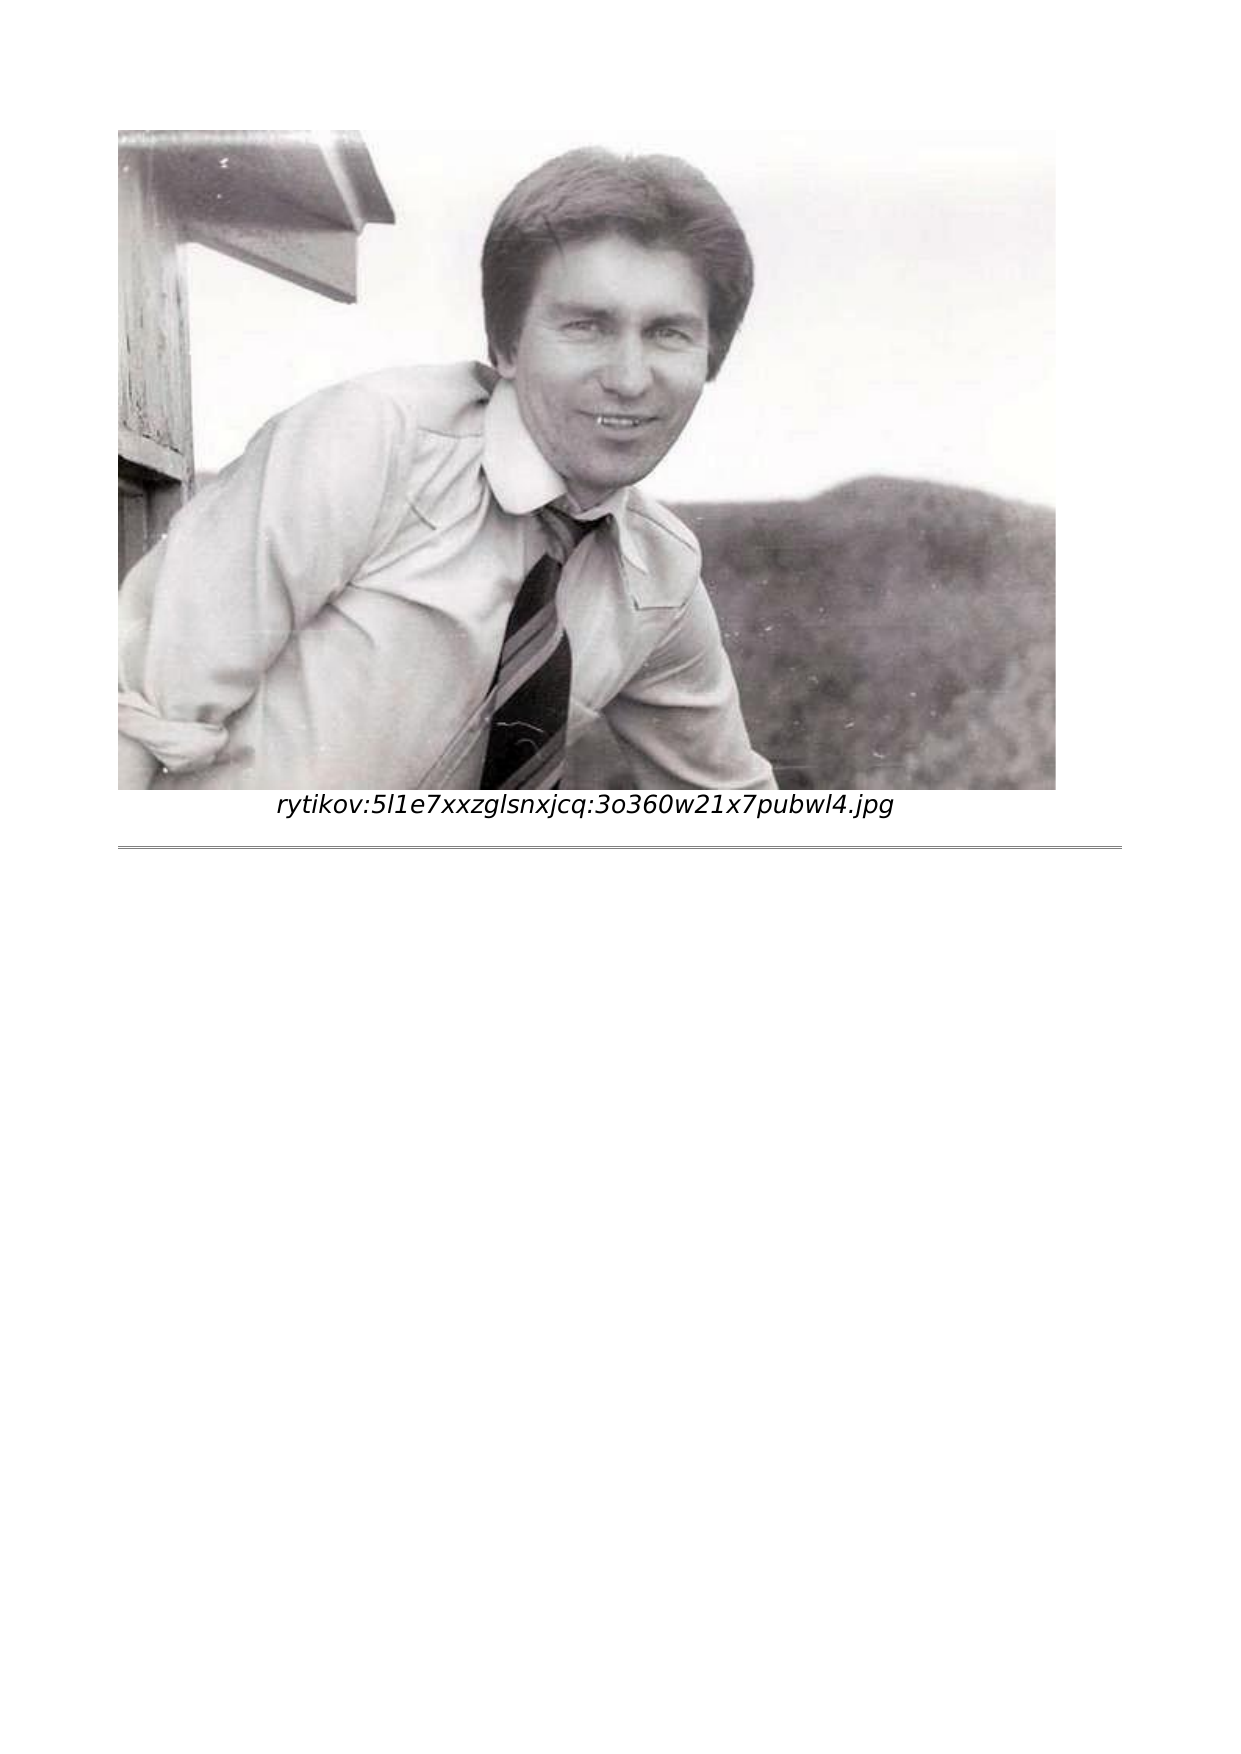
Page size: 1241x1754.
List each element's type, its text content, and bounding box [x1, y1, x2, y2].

text rytikov:5l1e7xxzglsnxjcq:3o360w21x7pubwl4.jpg [118, 790, 1056, 819]
picture [118, 130, 1056, 790]
